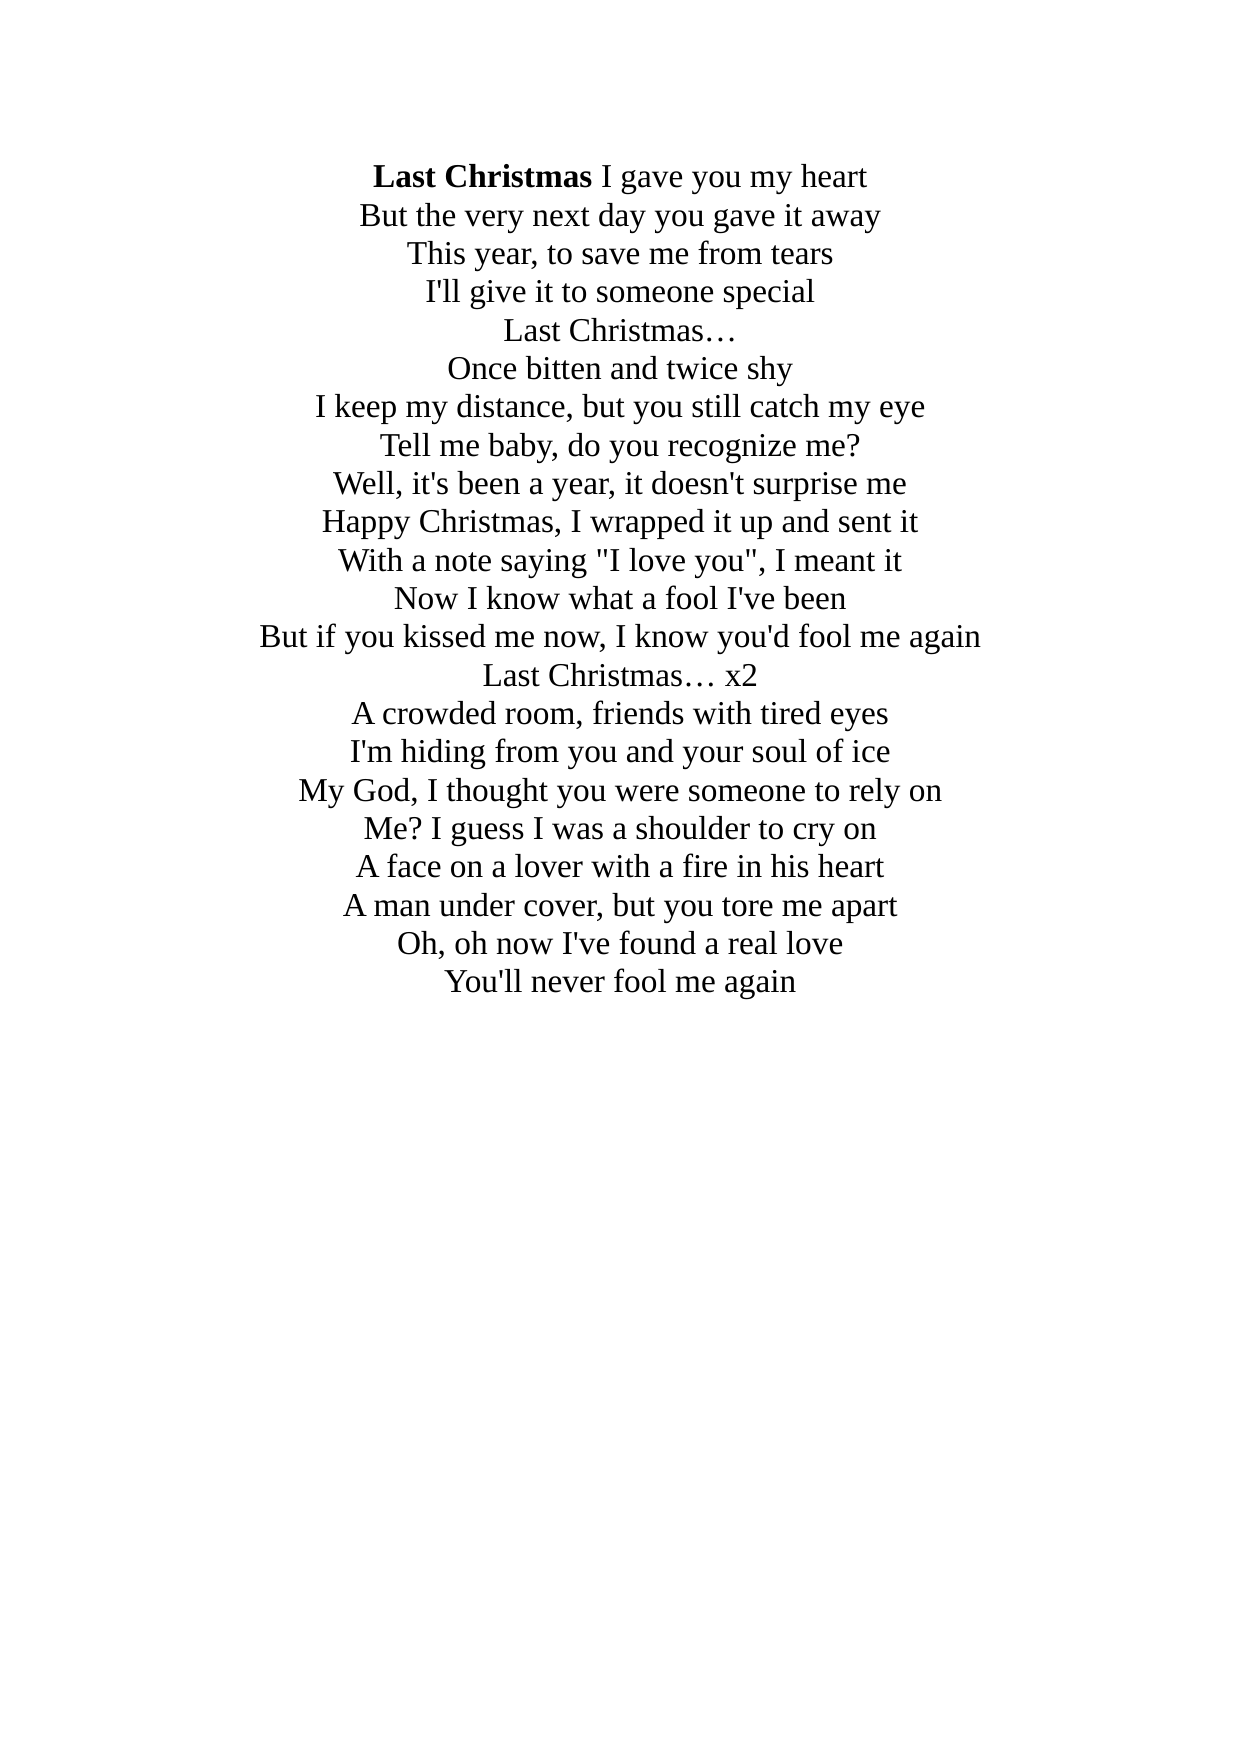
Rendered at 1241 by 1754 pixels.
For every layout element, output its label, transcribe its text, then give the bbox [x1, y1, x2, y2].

text Last Christmas… [118, 310, 1122, 348]
text With a note saying "I love you", I meant it [118, 540, 1122, 578]
text Last Christmas… x2 [118, 655, 1122, 693]
text Last Christmas I gave you my heart [118, 156, 1122, 195]
text Once bitten and twice shy [118, 348, 1122, 386]
text But the very next day you gave it away [118, 195, 1122, 233]
text Happy Christmas, I wrapped it up and sent it [118, 501, 1122, 540]
text Tell me baby, do you recognize me? [118, 425, 1122, 463]
text Oh, oh now I've found a real love [118, 923, 1122, 961]
text This year, to save me from tears [118, 233, 1122, 271]
text You'll never fool me again [118, 961, 1122, 1000]
text Well, it's been a year, it doesn't surprise me [118, 463, 1122, 501]
text I keep my distance, but you still catch my eye [118, 386, 1122, 425]
text A man under cover, but you tore me apart [118, 885, 1122, 923]
text I'll give it to someone special [118, 271, 1122, 310]
text A face on a lover with a fire in his heart [118, 846, 1122, 885]
text But if you kissed me now, I know you'd fool me again [118, 616, 1122, 655]
text I'm hiding from you and your soul of ice [118, 731, 1122, 770]
text A crowded room, friends with tired eyes [118, 693, 1122, 731]
text Now I know what a fool I've been [118, 578, 1122, 616]
text My God, I thought you were someone to rely on [118, 770, 1122, 808]
text Me? I guess I was a shoulder to cry on [118, 808, 1122, 846]
